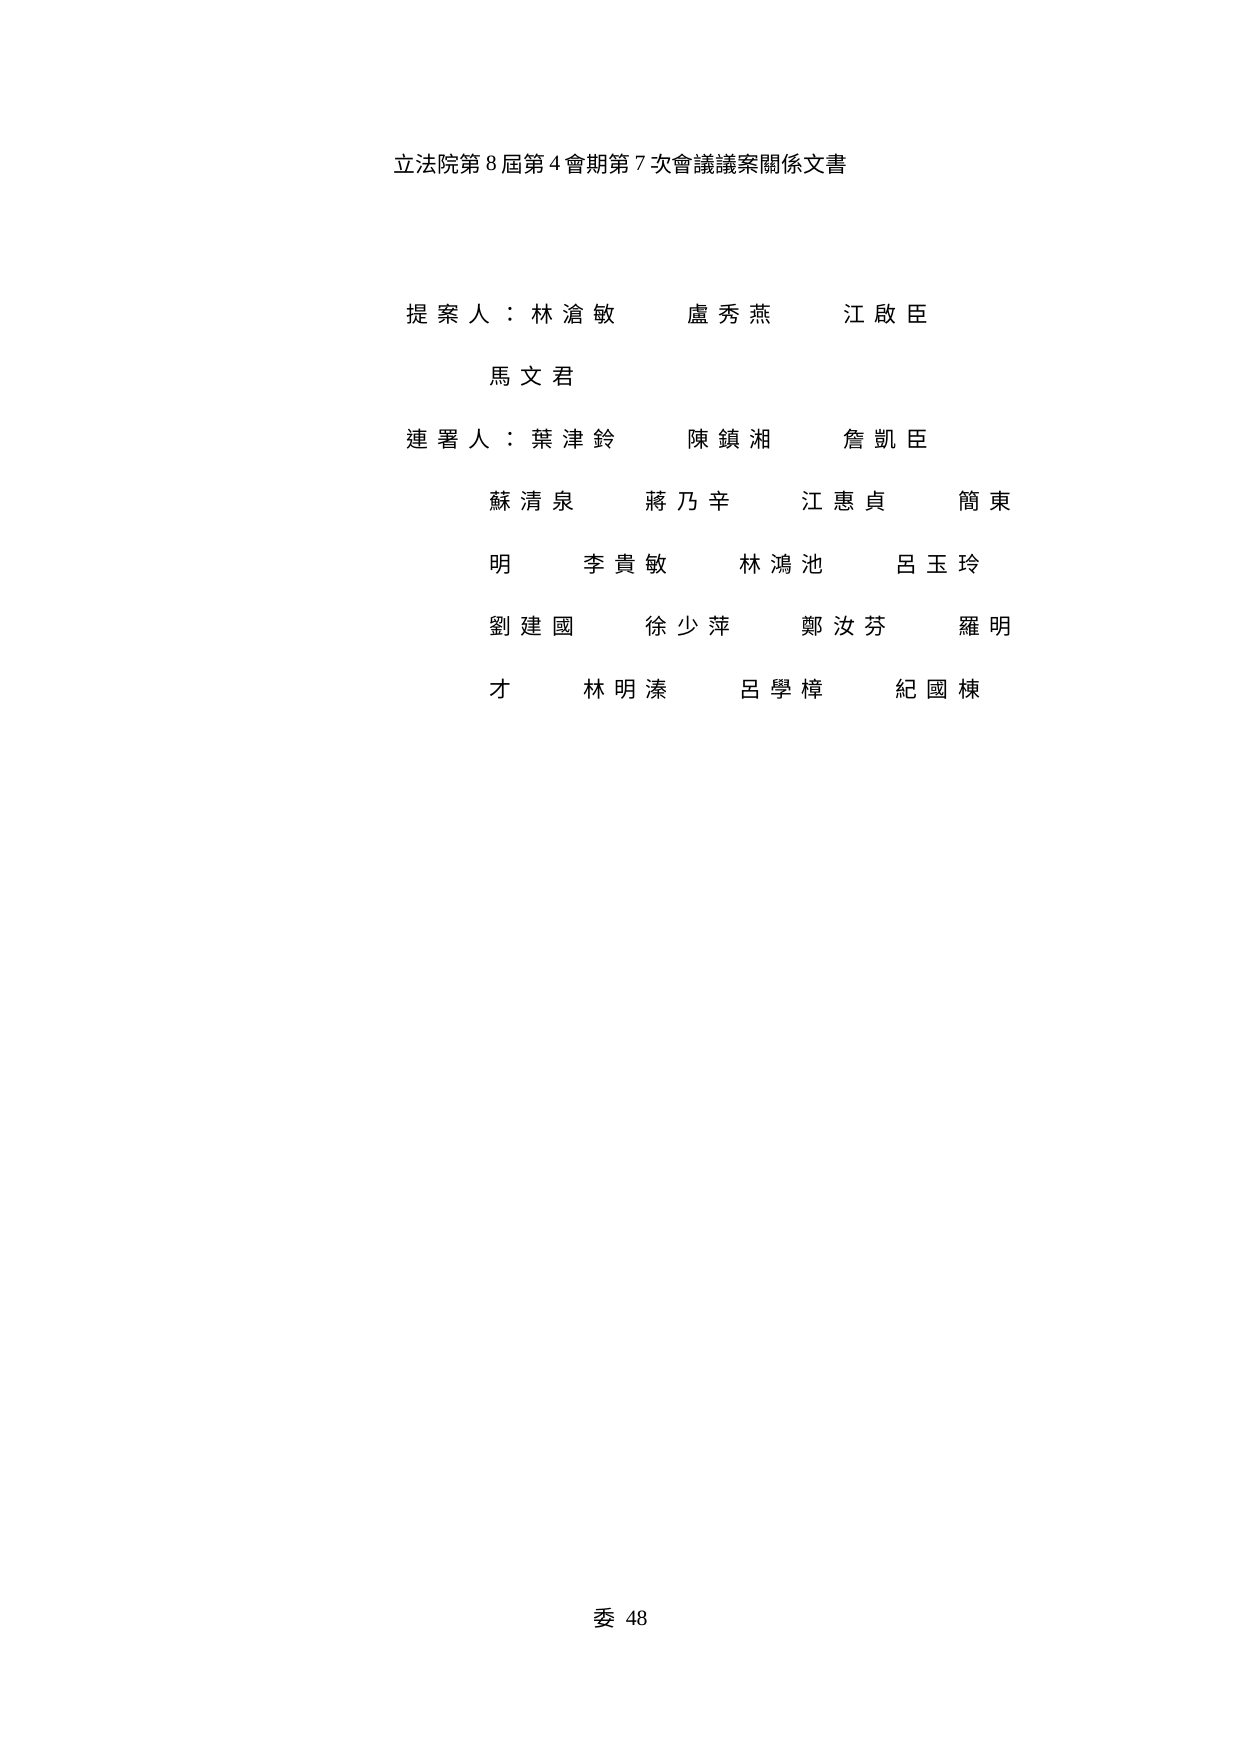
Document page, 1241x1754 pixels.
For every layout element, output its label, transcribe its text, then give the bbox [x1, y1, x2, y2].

text 提案人：林滄敏 盧秀燕 江啟臣 馬文君 [393, 281, 1023, 406]
text 連署人：葉津鈴 陳鎮湘 詹凱臣 蘇清泉 蔣乃辛 江惠貞 簡東明 李貴敏 林鴻池 呂玉玲 劉建國 徐少萍 鄭汝芬 羅明才 林明溱 呂學樟 紀國棟 [393, 406, 1023, 719]
